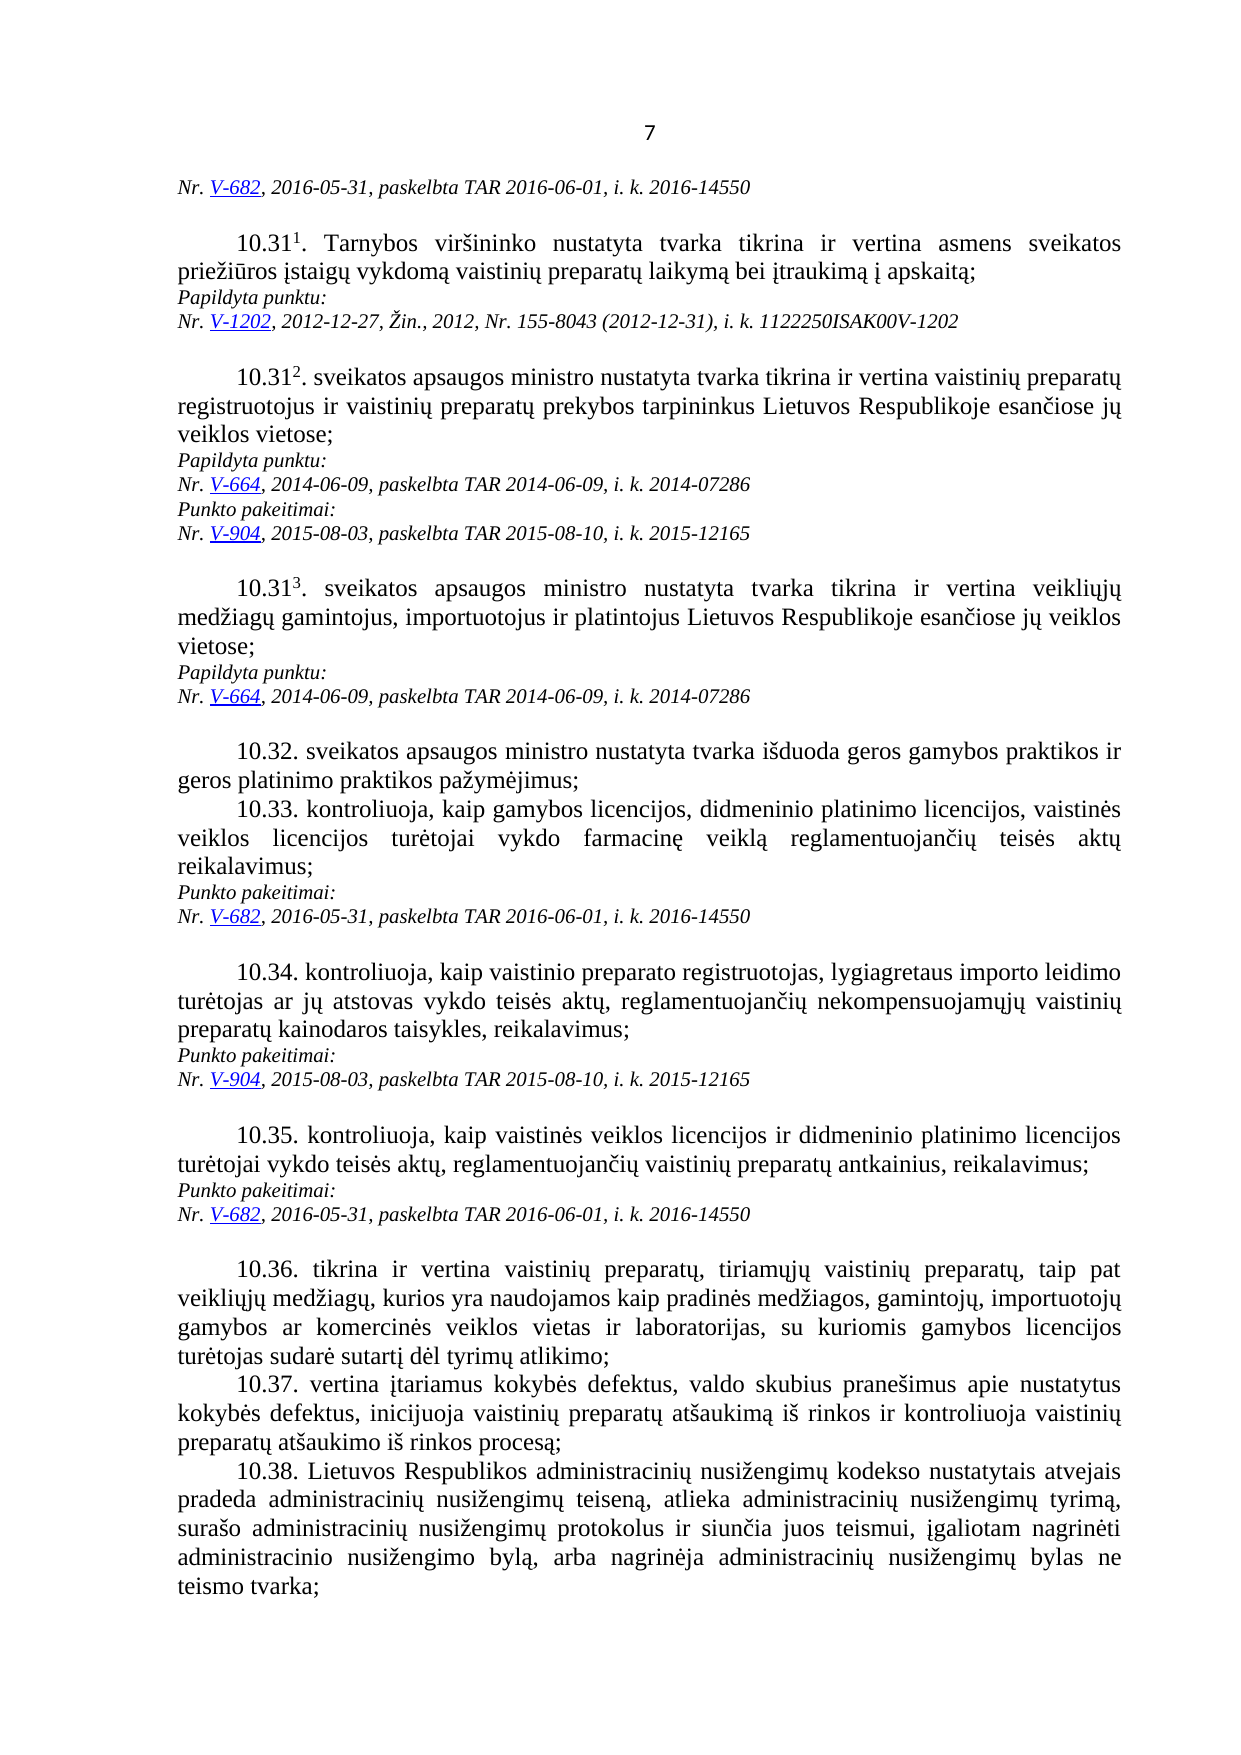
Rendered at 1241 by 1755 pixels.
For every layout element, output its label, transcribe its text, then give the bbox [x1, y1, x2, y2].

text 10.34. kontroliuoja, kaip vaistinio preparato registruotojas, lygiagretaus importo leidimo turėtojas ar jų atstovas vykdo teisės aktų, reglamentuojančių nekompensuojamųjų vaistinių preparatų kainodaros taisykles, reikalavimus; [177, 957, 1122, 1043]
text Papildyta punktu: [177, 285, 1122, 309]
text Nr. V-682, 2016-05-31, paskelbta TAR 2016-06-01, i. k. 2016-14550 [177, 1202, 1122, 1226]
text 10.36. tikrina ir vertina vaistinių preparatų, tiriamųjų vaistinių preparatų, taip pat veikliųjų medžiagų, kurios yra naudojamos kaip pradinės medžiagos, gamintojų, importuotojų gamybos ar komercinės veiklos vietas ir laboratorijas, su kuriomis gamybos licencijos turėtojas sudarė sutartį dėl tyrimų atlikimo; [177, 1254, 1122, 1369]
text 10.313. sveikatos apsaugos ministro nustatyta tvarka tikrina ir vertina veikliųjų medžiagų gamintojus, importuotojus ir platintojus Lietuvos Respublikoje esančiose jų veiklos vietose; [177, 573, 1122, 659]
text Nr. V-664, 2014-06-09, paskelbta TAR 2014-06-09, i. k. 2014-07286 [177, 684, 1122, 708]
text 10.37. vertina įtariamus kokybės defektus, valdo skubius pranešimus apie nustatytus kokybės defektus, inicijuoja vaistinių preparatų atšaukimą iš rinkos ir kontroliuoja vaistinių preparatų atšaukimo iš rinkos procesą; [177, 1369, 1122, 1456]
text Nr. V-682, 2016-05-31, paskelbta TAR 2016-06-01, i. k. 2016-14550 [177, 175, 1122, 199]
text Punkto pakeitimai: [177, 880, 1122, 904]
text 10.312. sveikatos apsaugos ministro nustatyta tvarka tikrina ir vertina vaistinių preparatų registruotojus ir vaistinių preparatų prekybos tarpininkus Lietuvos Respublikoje esančiose jų veiklos vietose; [177, 362, 1122, 448]
text 10.32. sveikatos apsaugos ministro nustatyta tvarka išduoda geros gamybos praktikos ir geros platinimo praktikos pažymėjimus; [177, 736, 1122, 794]
text 10.38. Lietuvos Respublikos administracinių nusižengimų kodekso nustatytais atvejais pradeda administracinių nusižengimų teiseną, atlieka administracinių nusižengimų tyrimą, surašo administracinių nusižengimų protokolus ir siunčia juos teismui, įgaliotam nagrinėti administracinio nusižengimo bylą, arba nagrinėja administracinių nusižengimų bylas ne teismo tvarka; [177, 1456, 1122, 1599]
text Nr. V-1202, 2012-12-27, Žin., 2012, Nr. 155-8043 (2012-12-31), i. k. 1122250ISAK00V-1202 [177, 309, 1122, 333]
text Punkto pakeitimai: [177, 1178, 1122, 1202]
text Punkto pakeitimai: [177, 1043, 1122, 1067]
text Nr. V-664, 2014-06-09, paskelbta TAR 2014-06-09, i. k. 2014-07286 [177, 472, 1122, 496]
text Nr. V-904, 2015-08-03, paskelbta TAR 2015-08-10, i. k. 2015-12165 [177, 1067, 1122, 1091]
text Papildyta punktu: [177, 448, 1122, 472]
text 10.33. kontroliuoja, kaip gamybos licencijos, didmeninio platinimo licencijos, vaistinės veiklos licencijos turėtojai vykdo farmacinę veiklą reglamentuojančių teisės aktų reikalavimus; [177, 794, 1122, 880]
text 10.311. Tarnybos viršininko nustatyta tvarka tikrina ir vertina asmens sveikatos priežiūros įstaigų vykdomą vaistinių preparatų laikymą bei įtraukimą į apskaitą; [177, 228, 1122, 285]
text Papildyta punktu: [177, 659, 1122, 684]
text Punkto pakeitimai: [177, 496, 1122, 521]
text Nr. V-682, 2016-05-31, paskelbta TAR 2016-06-01, i. k. 2016-14550 [177, 904, 1122, 928]
text Nr. V-904, 2015-08-03, paskelbta TAR 2015-08-10, i. k. 2015-12165 [177, 521, 1122, 544]
text 10.35. kontroliuoja, kaip vaistinės veiklos licencijos ir didmeninio platinimo licencijos turėtojai vykdo teisės aktų, reglamentuojančių vaistinių preparatų antkainius, reikalavimus; [177, 1120, 1122, 1178]
